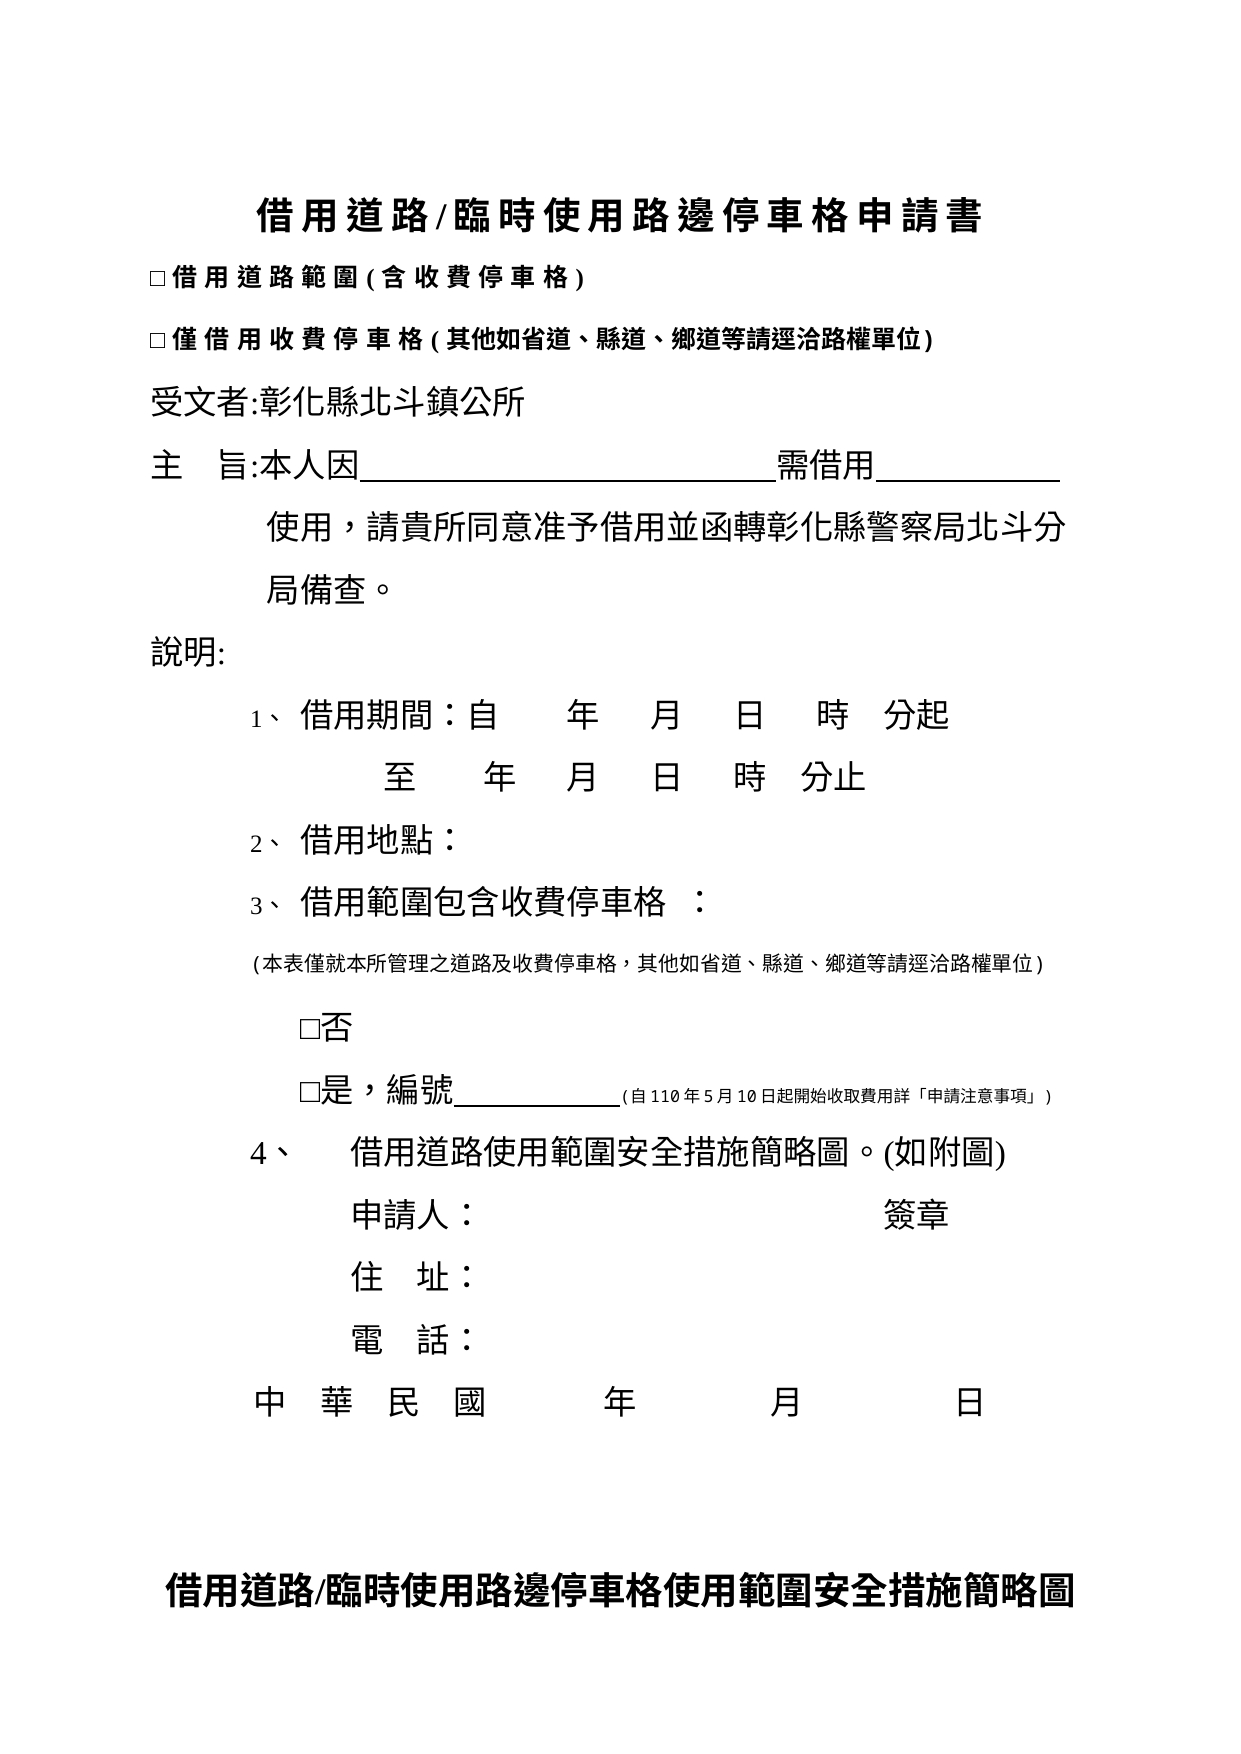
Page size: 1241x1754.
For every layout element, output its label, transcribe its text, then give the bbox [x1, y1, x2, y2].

text 住 址： [150, 1234, 1090, 1296]
text 借用道路/臨時使用路邊停車格申請書 [150, 171, 1090, 234]
text 申請人： 簽章 [150, 1171, 1090, 1234]
text □僅借用收費停車格(其他如省道、縣道、鄉道等請逕洽路權單位) [150, 296, 1090, 359]
text 電 話： [150, 1296, 1090, 1359]
list 借用範圍包含收費停車格 ： [250, 859, 1090, 921]
text □否 [250, 984, 1090, 1046]
list 借用道路使用範圍安全措施簡略圖。(如附圖) [250, 1109, 1090, 1171]
text 至 年 月 日 時 分止 [250, 734, 1090, 796]
list 借用地點： [250, 796, 1090, 859]
text □借用道路範圍(含收費停車格) [150, 234, 1090, 296]
text (本表僅就本所管理之道路及收費停車格，其他如省道、縣道、鄉道等請逕洽路權單位) [250, 921, 1090, 984]
text 借用道路/臨時使用路邊停車格使用範圍安全措施簡略圖 [150, 1546, 1090, 1609]
text 受文者:彰化縣北斗鎮公所 [150, 359, 1090, 421]
text □是，編號 (自110年5月10日起開始收取費用詳「申請注意事項」) [250, 1046, 1090, 1109]
list 借用期間：自 年 月 日 時 分起 [250, 671, 1090, 734]
text 主 旨:本人因 需借用 使用，請貴所同意准予借用並函轉彰化縣警察局北斗分局備查。 [150, 421, 1090, 609]
text 說明: [150, 609, 1090, 671]
text 中 華 民 國 年 月 日 [150, 1359, 1090, 1421]
